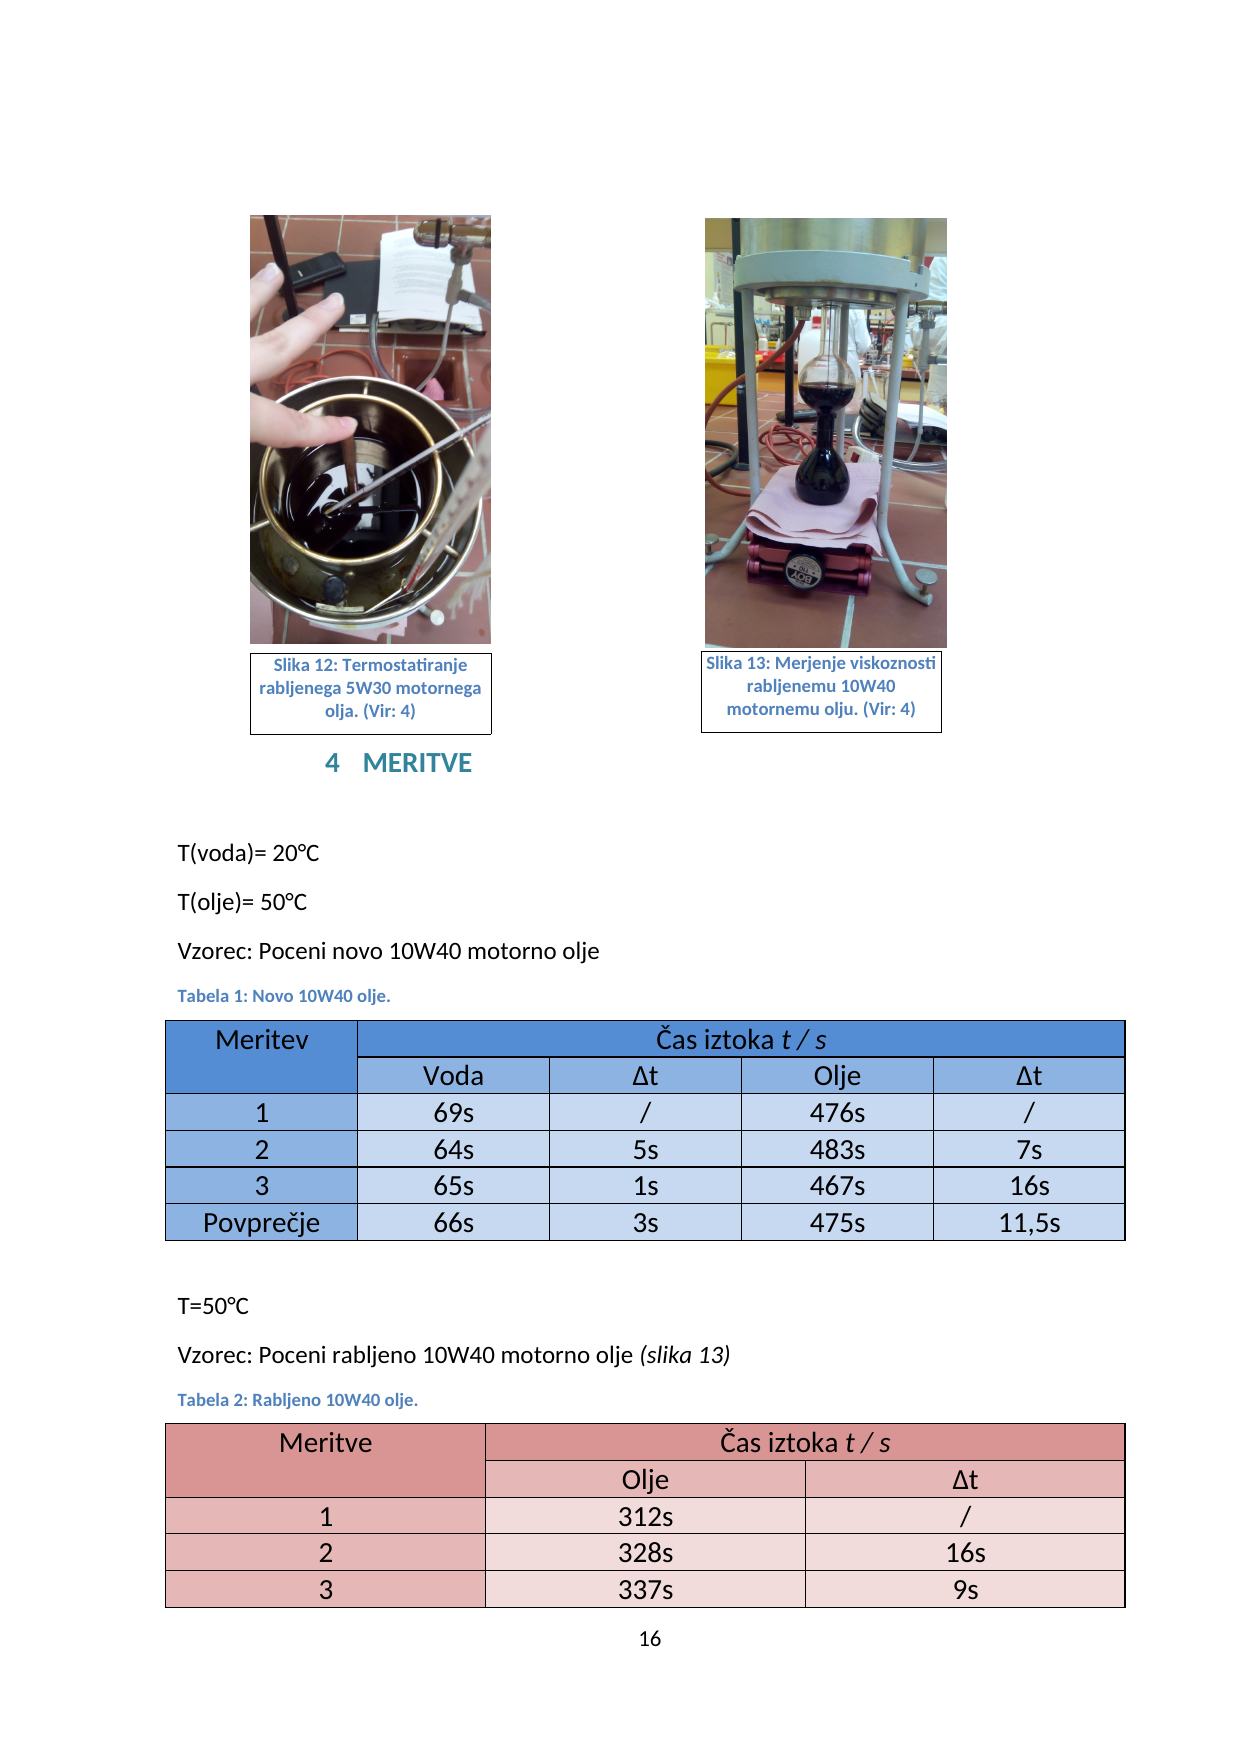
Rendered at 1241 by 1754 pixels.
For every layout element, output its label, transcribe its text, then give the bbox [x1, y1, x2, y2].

table_cell 64s [358, 1131, 549, 1166]
table_cell / [934, 1094, 1124, 1130]
table_cell Olje [486, 1461, 805, 1497]
table_cell 2 [166, 1534, 485, 1570]
text Vzorec: Poceni novo 10W40 motorno olje [177, 935, 1122, 966]
table_cell 1 [166, 1094, 357, 1130]
table_cell 5s [550, 1131, 741, 1166]
table_cell 2 [166, 1131, 357, 1166]
picture [250, 215, 491, 644]
table_cell 3 [166, 1168, 357, 1203]
text Vzorec: Poceni rabljeno 10W40 motorno olje (slika 13) [177, 1339, 1122, 1369]
table_cell Δt [806, 1461, 1124, 1497]
table_cell 312s [486, 1498, 805, 1533]
text T(voda)= 20°C [177, 837, 1122, 868]
table_header Meritve [166, 1424, 485, 1497]
table_cell 476s [742, 1094, 933, 1130]
text Tabela 2: Rabljeno 10W40 olje. [177, 1388, 1122, 1411]
text Slika 12: Termostatiranje rabljenega 5W30 motornega olja. (Vir: 4) [251, 654, 491, 722]
table_cell 69s [358, 1094, 549, 1130]
table_cell 66s [358, 1204, 549, 1240]
table_cell 467s [742, 1168, 933, 1203]
table_cell Olje [742, 1058, 933, 1093]
table_cell 1s [550, 1168, 741, 1203]
table_cell 11,5s [934, 1204, 1124, 1240]
subtitle MERITVE [325, 744, 1122, 780]
table_header Čas iztoka t / s [358, 1021, 1124, 1056]
table_cell 328s [486, 1534, 805, 1570]
table_cell 3 [166, 1571, 485, 1607]
text T=50°C [177, 1290, 1122, 1320]
table_cell Voda [358, 1058, 549, 1093]
table_cell 3s [550, 1204, 741, 1240]
table_header Meritev [166, 1021, 357, 1093]
table_cell 337s [486, 1571, 805, 1607]
table_cell / [550, 1094, 741, 1130]
table_cell 483s [742, 1131, 933, 1166]
table_cell 7s [934, 1131, 1124, 1166]
text Slika 13: Merjenje viskoznosti rabljenemu 10W40 motornemu olju. (Vir: 4) [702, 652, 941, 720]
table_cell Δt [550, 1058, 741, 1093]
table_header Čas iztoka t / s [486, 1424, 1124, 1460]
table_cell 1 [166, 1498, 485, 1533]
picture [705, 218, 947, 648]
table_cell / [806, 1498, 1124, 1533]
text T(olje)= 50°C [177, 886, 1122, 917]
table_cell 65s [358, 1168, 549, 1203]
table_cell 475s [742, 1204, 933, 1240]
table_cell 16s [806, 1534, 1124, 1570]
table_cell 16s [934, 1168, 1124, 1203]
table_cell Povprečje [166, 1204, 357, 1240]
table_cell Δt [934, 1058, 1124, 1093]
text Tabela 1: Novo 10W40 olje. [177, 984, 1122, 1007]
table_cell 9s [806, 1571, 1124, 1607]
